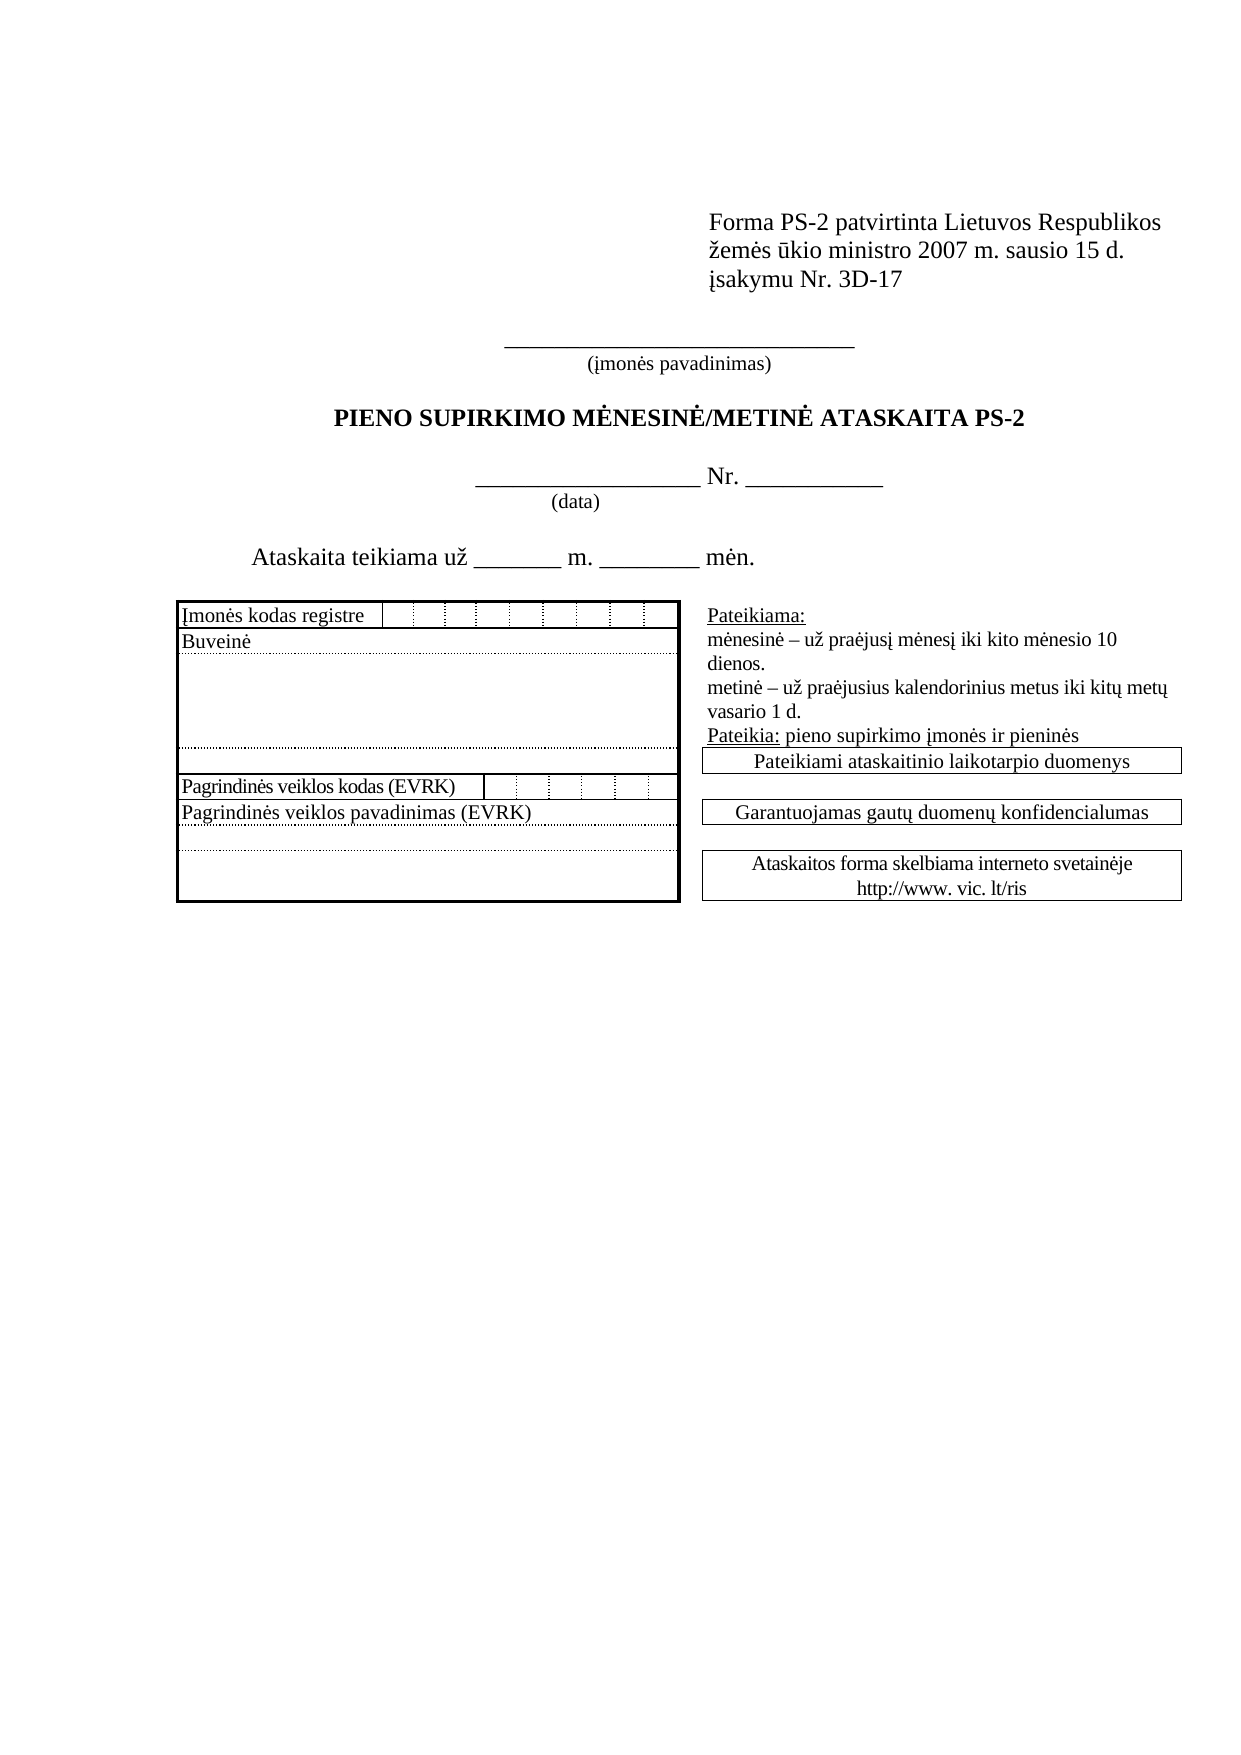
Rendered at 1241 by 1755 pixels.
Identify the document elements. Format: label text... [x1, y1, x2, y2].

table_cell [517, 775, 521, 798]
text __________________ Nr. ___________ [177, 461, 1181, 489]
table_cell [681, 799, 702, 824]
table_header [472, 603, 476, 627]
table_header [441, 603, 445, 627]
table_cell [681, 850, 702, 899]
table_cell [681, 627, 703, 653]
table_cell [703, 825, 1181, 850]
text (data) [515, 489, 1181, 513]
text žemės ūkio ministro 2007 m. sausio 15 d. [177, 235, 1181, 264]
table_header [510, 603, 514, 627]
table_cell [582, 775, 586, 798]
text įsakymu Nr. 3D-17 [177, 264, 1181, 293]
table_header [445, 603, 449, 627]
table_cell [1177, 774, 1181, 798]
table_header [414, 603, 418, 627]
table_header [572, 603, 576, 627]
table_cell [512, 775, 517, 798]
table_cell [649, 775, 653, 798]
table_cell [644, 775, 648, 798]
text Forma PS-2 patvirtinta Lietuvos Respublikos [177, 207, 1181, 235]
table_header [539, 603, 543, 627]
table_header [576, 603, 581, 627]
table_cell [611, 775, 615, 798]
table_header [409, 603, 413, 627]
table_header [505, 603, 509, 627]
table_header [543, 603, 547, 627]
table_cell [179, 850, 677, 899]
table_cell [577, 775, 582, 798]
table_cell [615, 775, 619, 798]
table_cell [681, 747, 702, 773]
text (įmonės pavadinimas) [177, 350, 1181, 374]
table_cell [681, 824, 703, 850]
table_cell [549, 775, 553, 798]
table_header [383, 603, 387, 627]
table_header [610, 603, 614, 627]
table_cell [681, 653, 703, 747]
table_cell Pateikiami ataskaitinio laikotarpio duomenys [703, 748, 1181, 773]
table_header [644, 603, 648, 627]
table_header [640, 603, 644, 627]
text Ataskaita teikiama už _______ m. ________ mėn. [177, 542, 1181, 571]
table_header [681, 600, 703, 627]
table_header [606, 603, 610, 627]
table_cell [179, 653, 677, 747]
table_cell [545, 775, 549, 798]
table_header Pateikiama: mėnesinė – už praėjusį mėnesį iki kito mėnesio 10 dienos. metinė – už praėjusius kalendorinius metus iki kitų metų vasario 1 d. Pateikia: pieno supirkimo įmonės ir pieninės [703, 600, 1181, 747]
text ____________________________ [177, 322, 1181, 350]
text PIENO SUPIRKIMO MĖNESINĖ/METINĖ ATASKAITA PS-2 [177, 403, 1181, 432]
table_header [476, 603, 480, 627]
